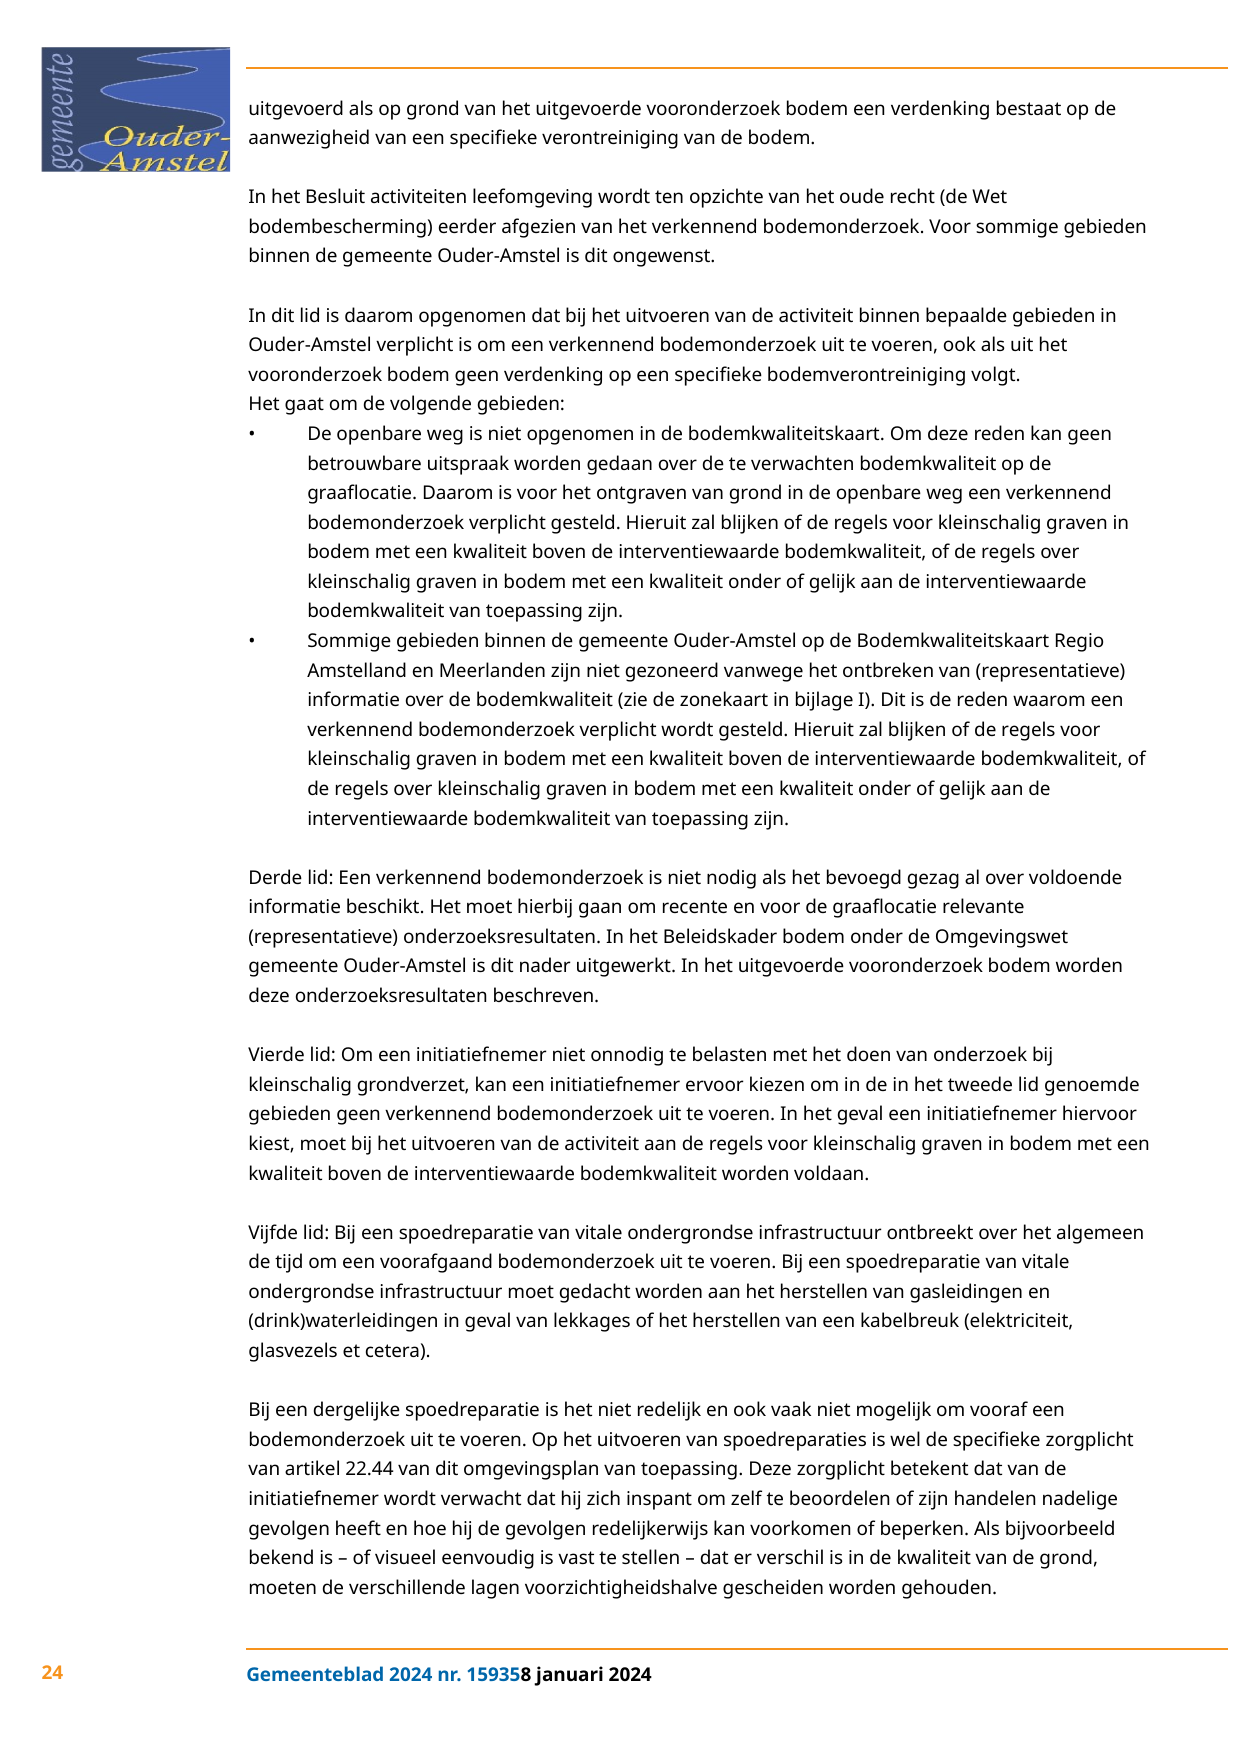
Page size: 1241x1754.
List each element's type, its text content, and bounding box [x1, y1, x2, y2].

list De openbare weg is niet opgenomen in de bodemkwaliteitskaart. Om deze reden kan geen betrouwbare uitspraak worden gedaan over de te verwachten bodemkwaliteit op de graaflocatie. Daarom is voor het ontgraven van grond in de openbare weg een verkennend bodemonderzoek verplicht gesteld. Hieruit zal blijken of de regels voor kleinschalig graven in bodem met een kwaliteit boven de interventiewaarde bodemkwaliteit, of de regels over kleinschalig graven in bodem met een kwaliteit onder of gelijk aan de interventiewaarde bodemkwaliteit van toepassing zijn. [248, 420, 1152, 623]
text Derde lid: Een verkennend bodemonderzoek is niet nodig als het bevoegd gezag al over voldoende informatie beschikt. Het moet hierbij gaan om recente en voor de graaflocatie relevante (representatieve) onderzoeksresultaten. In het Beleidskader bodem onder de Omgevingswet gemeente Ouder-Amstel is dit nader uitgewerkt. In het uitgevoerde vooronderzoek bodem worden deze onderzoeksresultaten beschreven. [248, 864, 1152, 1008]
text uitgevoerd als op grond van het uitgevoerde vooronderzoek bodem een verdenking bestaat op de aanwezigheid van een specifieke verontreiniging van de bodem. [248, 95, 1152, 150]
text Het gaat om de volgende gebieden: [248, 391, 1152, 416]
text Bij een dergelijke spoedreparatie is het niet redelijk en ook vaak niet mogelijk om vooraf een bodemonderzoek uit te voeren. Op het uitvoeren van spoedreparaties is wel de specifieke zorgplicht van artikel 22.44 van dit omgevingsplan van toepassing. Deze zorgplicht betekent dat van de initiatiefnemer wordt verwacht dat hij zich inspant om zelf te beoordelen of zijn handelen nadelige gevolgen heeft en hoe hij de gevolgen redelijkerwijs kan voorkomen of beperken. Als bijvoorbeeld bekend is – of visueel eenvoudig is vast te stellen – dat er verschil is in de kwaliteit van de grond, moeten de verschillende lagen voorzichtigheidshalve gescheiden worden gehouden. [248, 1396, 1152, 1600]
text Vierde lid: Om een initiatiefnemer niet onnodig te belasten met het doen van onderzoek bij kleinschalig grondverzet, kan een initiatiefnemer ervoor kiezen om in de in het tweede lid genoemde gebieden geen verkennend bodemonderzoek uit te voeren. In het geval een initiatiefnemer hiervoor kiest, moet bij het uitvoeren van de activiteit aan de regels voor kleinschalig graven in bodem met een kwaliteit boven de interventiewaarde bodemkwaliteit worden voldaan. [248, 1041, 1152, 1186]
text In dit lid is daarom opgenomen dat bij het uitvoeren van de activiteit binnen bepaalde gebieden in Ouder-Amstel verplicht is om een verkennend bodemonderzoek uit te voeren, ook als uit het vooronderzoek bodem geen verdenking op een specifieke bodemverontreiniging volgt. [248, 302, 1152, 387]
picture [41, 47, 231, 172]
list Sommige gebieden binnen de gemeente Ouder-Amstel op de Bodemkwaliteitskaart Regio Amstelland en Meerlanden zijn niet gezoneerd vanwege het ontbreken van (representatieve) informatie over de bodemkwaliteit (zie de zonekaart in bijlage I). Dit is de reden waarom een verkennend bodemonderzoek verplicht wordt gesteld. Hieruit zal blijken of de regels voor kleinschalig graven in bodem met een kwaliteit boven de interventiewaarde bodemkwaliteit, of de regels over kleinschalig graven in bodem met een kwaliteit onder of gelijk aan de interventiewaarde bodemkwaliteit van toepassing zijn. [248, 627, 1152, 831]
text In het Besluit activiteiten leefomgeving wordt ten opzichte van het oude recht (de Wet bodembescherming) eerder afgezien van het verkennend bodemonderzoek. Voor sommige gebieden binnen de gemeente Ouder-Amstel is dit ongewenst. [248, 183, 1152, 268]
text Vijfde lid: Bij een spoedreparatie van vitale ondergrondse infrastructuur ontbreekt over het algemeen de tijd om een voorafgaand bodemonderzoek uit te voeren. Bij een spoedreparatie van vitale ondergrondse infrastructuur moet gedacht worden aan het herstellen van gasleidingen en (drink)waterleidingen in geval van lekkages of het herstellen van een kabelbreuk (elektriciteit, glasvezels et cetera). [248, 1219, 1152, 1363]
